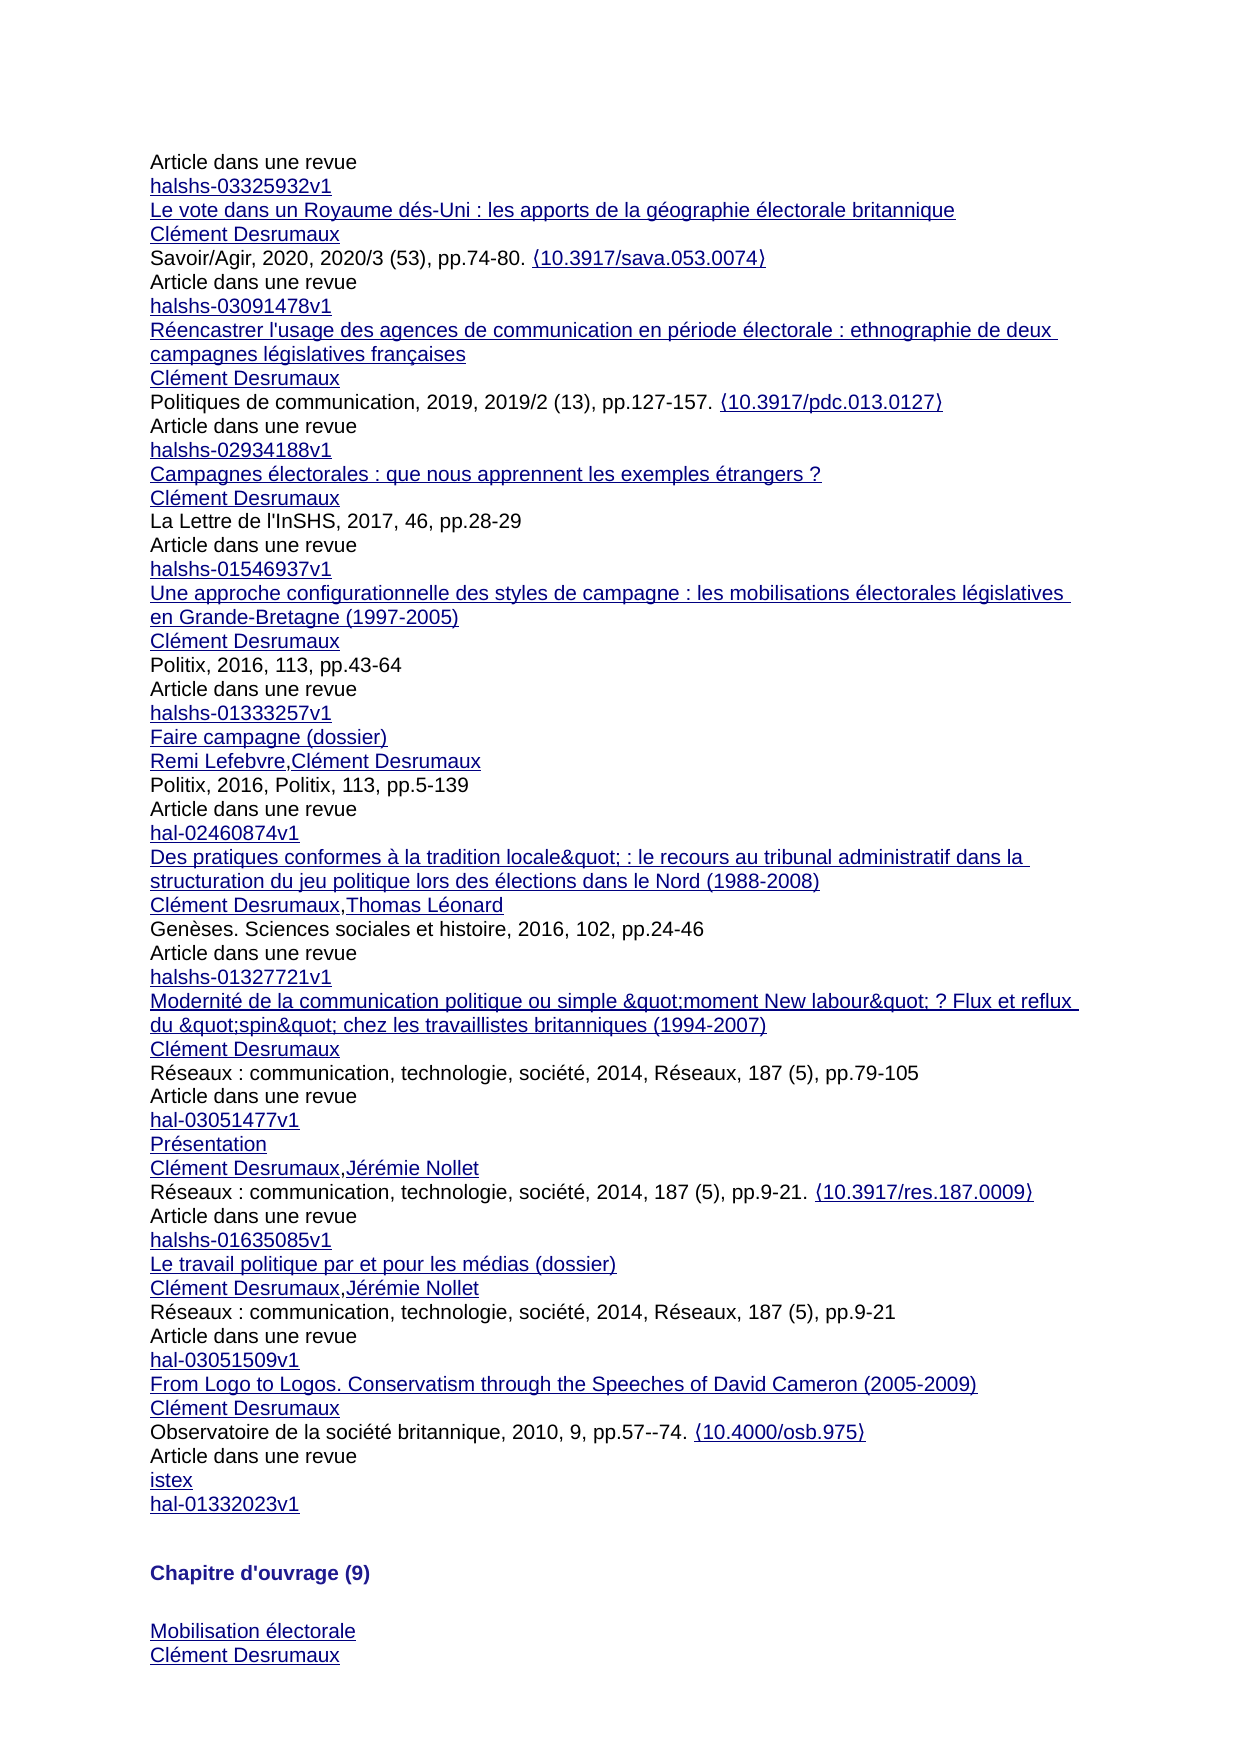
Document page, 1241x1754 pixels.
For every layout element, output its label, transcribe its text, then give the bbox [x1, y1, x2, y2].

table_cell Campagnes électorales : que nous apprennent les exemples étrangers ? Clément Desrumaux La Lettre de l'InSHS, 2017, 46, pp.28-29 Article dans une revue halshs-01546937v1 [150, 461, 1090, 581]
table_cell Le travail politique par et pour les médias (dossier) Clément Desrumaux,Jérémie Nollet Réseaux : communication, technologie, société, 2014, Réseaux, 187 (5), pp.9-21 Article dans une revue hal-03051509v1 [150, 1252, 1090, 1372]
subtitle Chapitre d'ouvrage (9) [150, 1560, 1090, 1584]
table_cell Présentation Clément Desrumaux,Jérémie Nollet Réseaux : communication, technologie, société, 2014, 187 (5), pp.9-21. ⟨10.3917/res.187.0009⟩ Article dans une revue halshs-01635085v1 [150, 1132, 1090, 1252]
table_header Mobilisation électorale Clément Desrumaux [150, 1619, 1090, 1667]
table_cell Réencastrer l'usage des agences de communication en période électorale : ethnographie de deux campagnes législatives françaises Clément Desrumaux Politiques de communication, 2019, 2019/2 (13), pp.127-157. ⟨10.3917/pdc.013.0127⟩ Article dans une revue halshs-02934188v1 [150, 318, 1090, 461]
table_cell Une approche configurationnelle des styles de campagne : les mobilisations électorales législatives en Grande-Bretagne (1997-2005) Clément Desrumaux Politix, 2016, 113, pp.43-64 Article dans une revue halshs-01333257v1 [150, 581, 1090, 725]
table_header Article dans une revue halshs-03325932v1 [150, 150, 1090, 198]
table_cell Des pratiques conformes à la tradition locale&quot; : le recours au tribunal administratif dans la structuration du jeu politique lors des élections dans le Nord (1988-2008) Clément Desrumaux,Thomas Léonard Genèses. Sciences sociales et histoire, 2016, 102, pp.24-46 Article dans une revue halshs-01327721v1 [150, 845, 1090, 988]
table_cell Le vote dans un Royaume dés-Uni : les apports de la géographie électorale britannique Clément Desrumaux Savoir/Agir, 2020, 2020/3 (53), pp.74-80. ⟨10.3917/sava.053.0074⟩ Article dans une revue halshs-03091478v1 [150, 198, 1090, 318]
table_cell Faire campagne (dossier) Remi Lefebvre,Clément Desrumaux Politix, 2016, Politix, 113, pp.5-139 Article dans une revue hal-02460874v1 [150, 725, 1090, 845]
table_cell From Logo to Logos. Conservatism through the Speeches of David Cameron (2005-2009) Clément Desrumaux Observatoire de la société britannique, 2010, 9, pp.57--74. ⟨10.4000/osb.975⟩ Article dans une revue istex hal-01332023v1 [150, 1372, 1090, 1516]
table_cell Modernité de la communication politique ou simple &quot;moment New labour&quot; ? Flux et reflux du &quot;spin&quot; chez les travaillistes britanniques (1994-2007) Clément Desrumaux Réseaux : communication, technologie, société, 2014, Réseaux, 187 (5), pp.79-105 Article dans une revue hal-03051477v1 [150, 989, 1090, 1132]
